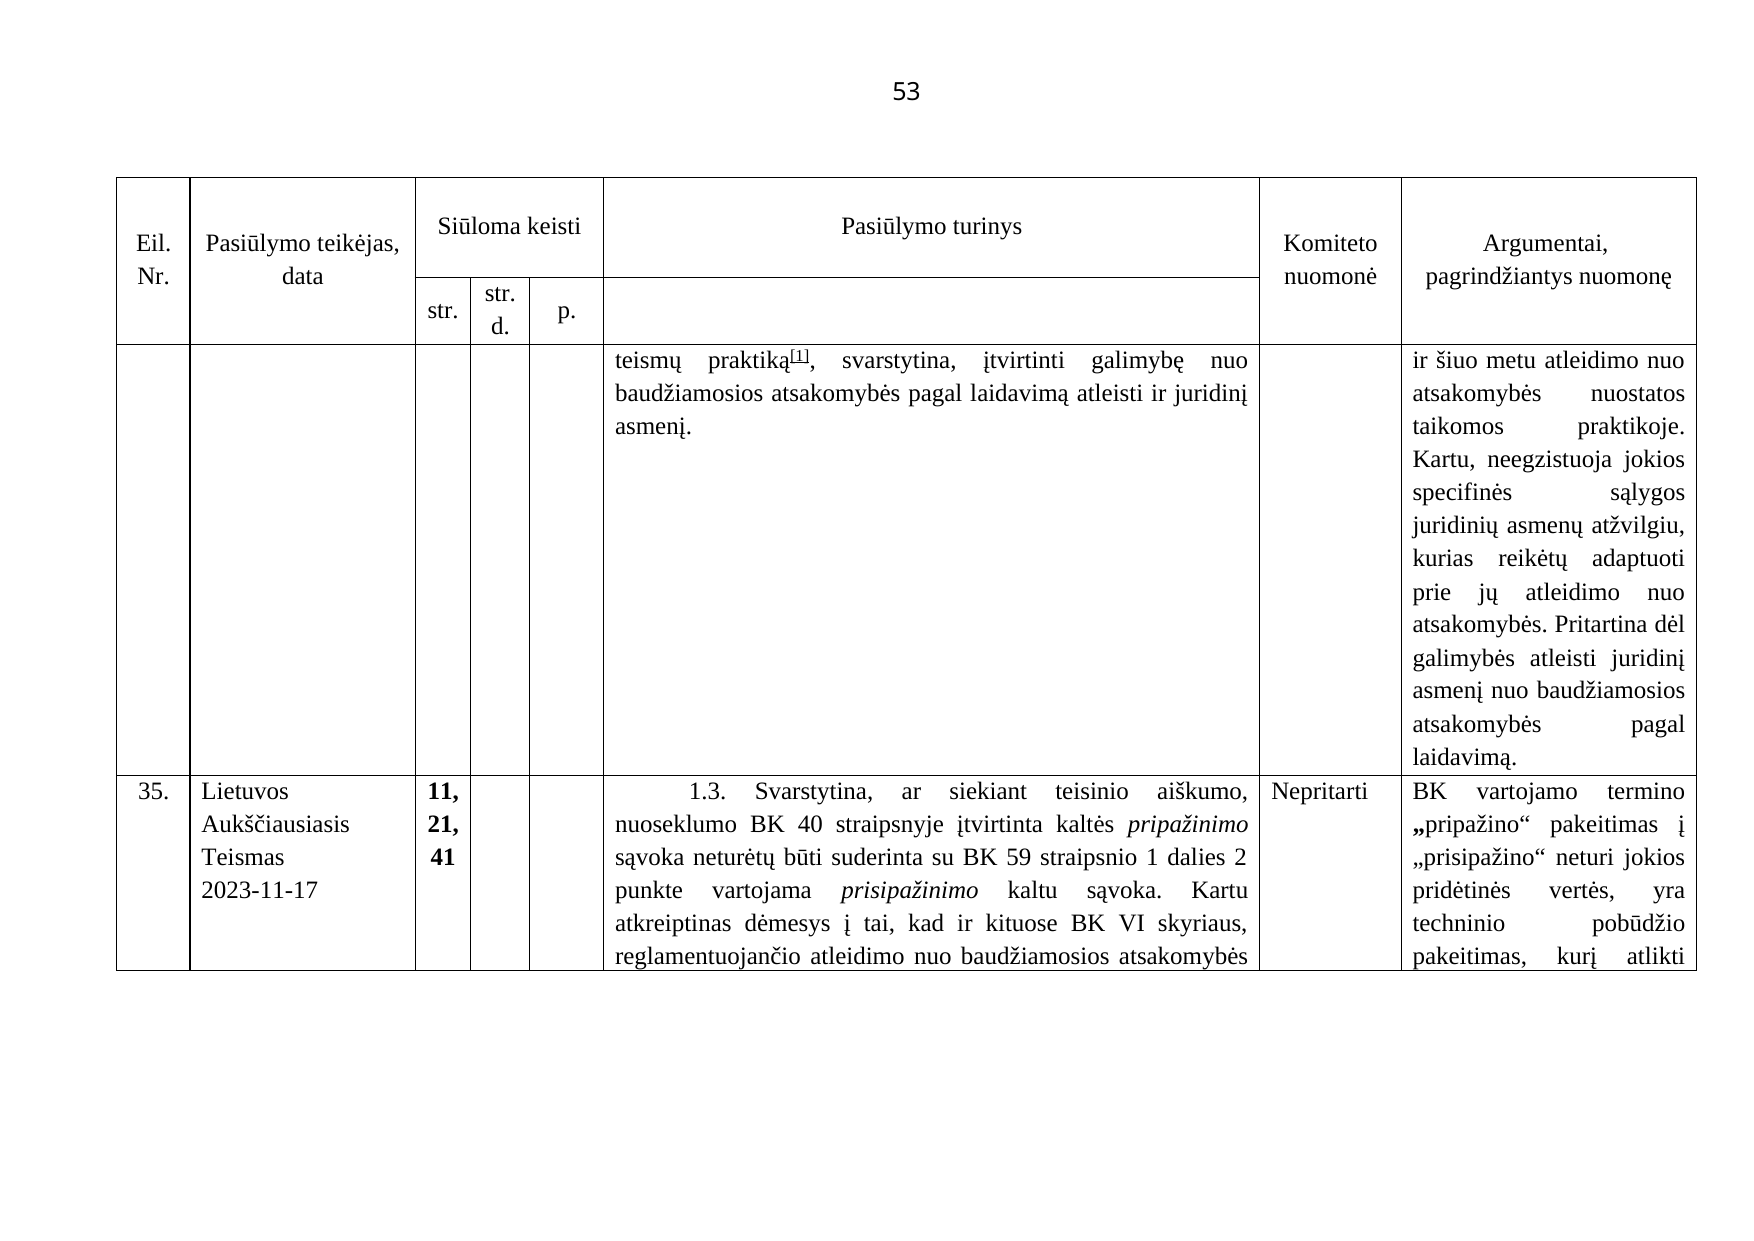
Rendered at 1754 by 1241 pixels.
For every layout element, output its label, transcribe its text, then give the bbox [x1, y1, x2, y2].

table_header Komiteto nuomonė [1260, 178, 1401, 344]
table_header Pasiūlymo teikėjas, data [191, 178, 415, 344]
table_header Eil. Nr. [117, 178, 189, 344]
table_cell [604, 278, 1259, 344]
table_cell [1260, 345, 1401, 775]
table_cell Lietuvos Aukščiausiasis Teismas 2023-11-17 [191, 776, 415, 969]
table_cell [416, 345, 470, 775]
table_cell [530, 345, 603, 775]
table_cell [471, 345, 529, 775]
table_cell 11, 21, 41 [416, 776, 470, 969]
table_cell 35. [117, 776, 189, 969]
table_cell Nepritarti [1260, 776, 1401, 969]
table_cell ir šiuo metu atleidimo nuo atsakomybės nuostatos taikomos praktikoje. Kartu, neegzistuoja jokios specifinės sąlygos juridinių asmenų atžvilgiu, kurias reikėtų adaptuoti prie jų atleidimo nuo atsakomybės. Pritartina dėl galimybės atleisti juridinį asmenį nuo baudžiamosios atsakomybės pagal laidavimą. [1402, 345, 1696, 775]
table_cell BK vartojamo termino „pripažino“ pakeitimas į „prisipažino“ neturi jokios pridėtinės vertės, yra techninio pobūdžio pakeitimas, kurį atlikti [1402, 776, 1696, 969]
table_cell [530, 776, 603, 969]
table_cell [471, 776, 529, 969]
table_cell str. [416, 278, 470, 344]
table_header Siūloma keisti [416, 178, 603, 277]
table_cell p. [530, 278, 603, 344]
table_header Argumentai, pagrindžiantys nuomonę [1402, 178, 1696, 344]
table_cell str. d. [471, 278, 529, 344]
table_cell [117, 345, 189, 775]
table_header Pasiūlymo turinys [604, 178, 1259, 277]
table_cell 1.3. Svarstytina, ar siekiant teisinio aiškumo, nuoseklumo BK 40 straipsnyje įtvirtinta kaltės pripažinimo sąvoka neturėtų būti suderinta su BK 59 straipsnio 1 dalies 2 punkte vartojama prisipažinimo kaltu sąvoka. Kartu atkreiptinas dėmesys į tai, kad ir kituose BK VI skyriaus, reglamentuojančio atleidimo nuo baudžiamosios atsakomybės [604, 776, 1259, 969]
table_cell teismų praktiką[1], svarstytina, įtvirtinti galimybę nuo baudžiamosios atsakomybės pagal laidavimą atleisti ir juridinį asmenį. [604, 345, 1259, 775]
table_cell [191, 345, 415, 775]
